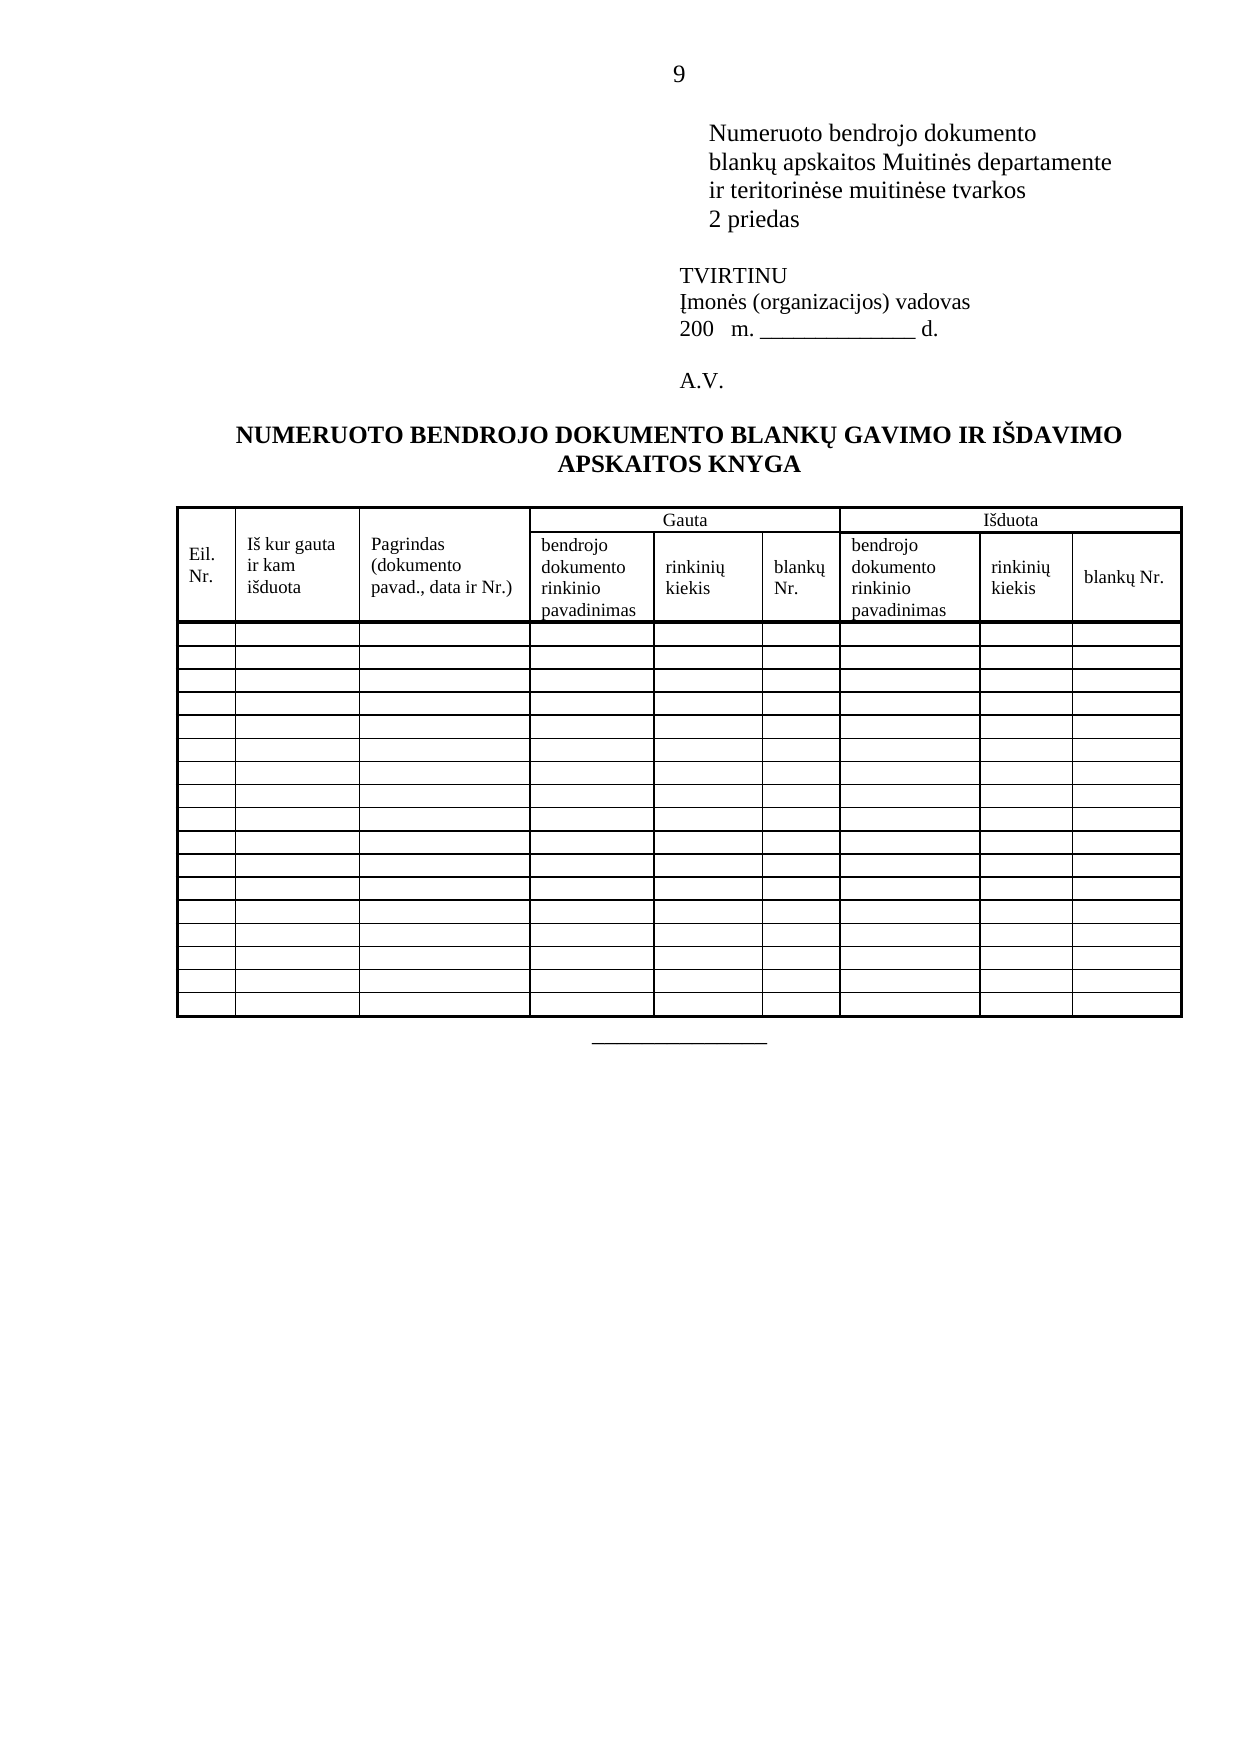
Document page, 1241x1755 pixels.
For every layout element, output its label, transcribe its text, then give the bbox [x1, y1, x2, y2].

table_cell [531, 832, 653, 853]
table_cell [179, 647, 235, 668]
table_cell [236, 993, 359, 1015]
table_cell [841, 647, 979, 668]
table_cell [236, 808, 359, 830]
text blankų apskaitos Muitinės departamente [177, 147, 1181, 176]
table_cell [841, 785, 979, 807]
table_cell rinkinių kiekis [655, 533, 762, 620]
table_cell [531, 878, 653, 899]
table_cell [763, 924, 839, 946]
table_cell bendrojo dokumento rinkinio pavadinimas [531, 533, 653, 620]
table_cell [841, 878, 979, 899]
table_cell [981, 993, 1072, 1015]
table_cell [841, 924, 979, 946]
table_cell [236, 762, 359, 784]
table_cell [179, 670, 235, 691]
table_cell [841, 762, 979, 784]
table_cell [981, 808, 1072, 830]
table_cell [655, 924, 762, 946]
table_cell [360, 762, 529, 784]
table_cell [655, 878, 762, 899]
table_cell [531, 647, 653, 668]
table_cell [179, 762, 235, 784]
table_cell [236, 739, 359, 761]
table_cell [360, 785, 529, 807]
table_cell [655, 647, 762, 668]
table_cell [179, 808, 235, 830]
table_cell [236, 970, 359, 992]
table_cell blankų Nr. [763, 533, 839, 620]
table_cell [360, 855, 529, 876]
table_cell [981, 901, 1072, 922]
table_cell [841, 693, 979, 714]
table_cell [841, 993, 979, 1015]
table_cell [179, 785, 235, 807]
table_cell [236, 716, 359, 737]
table_cell [531, 693, 653, 714]
table_cell [179, 739, 235, 761]
table_cell [236, 693, 359, 714]
table_cell [531, 924, 653, 946]
table_cell [763, 878, 839, 899]
table_cell [981, 970, 1072, 992]
table_cell [763, 808, 839, 830]
table_cell [655, 808, 762, 830]
table_cell [179, 716, 235, 737]
text 2 priedas [177, 204, 1181, 233]
table_cell [531, 624, 653, 645]
table_cell [655, 901, 762, 922]
table_cell [360, 624, 529, 645]
table_cell [360, 993, 529, 1015]
table_cell [1073, 624, 1180, 645]
table_cell [763, 785, 839, 807]
table_cell [981, 624, 1072, 645]
table_cell [179, 855, 235, 876]
table_header Iš kur gauta ir kam išduota [236, 509, 359, 620]
table_cell [655, 947, 762, 969]
table_header Pagrindas (dokumento pavad., data ir Nr.) [360, 509, 529, 620]
table_cell [236, 624, 359, 645]
table_cell [655, 716, 762, 737]
table_cell [531, 855, 653, 876]
table_cell [841, 739, 979, 761]
table_cell [981, 878, 1072, 899]
table_cell [841, 832, 979, 853]
table_cell [763, 739, 839, 761]
table_cell [360, 647, 529, 668]
table_cell [763, 624, 839, 645]
table_cell [655, 970, 762, 992]
table_cell [531, 808, 653, 830]
table_cell [763, 855, 839, 876]
table_header Gauta [531, 509, 839, 531]
table_cell [1073, 808, 1180, 830]
table_cell [655, 785, 762, 807]
table_cell [179, 624, 235, 645]
table_cell [360, 878, 529, 899]
table_cell [655, 739, 762, 761]
table_cell [981, 739, 1072, 761]
table_cell blankų Nr. [1073, 534, 1180, 620]
table_cell [1073, 855, 1180, 876]
table_cell [179, 947, 235, 969]
table_cell [841, 808, 979, 830]
table_cell [360, 670, 529, 691]
table_cell [981, 924, 1072, 946]
text NUMERUOTO BENDROJO DOKUMENTO BLANKŲ GAVIMO IR IŠDAVIMO APSKAITOS KNYGA [177, 420, 1181, 477]
text Įmonės (organizacijos) vadovas [177, 288, 1181, 314]
table_cell [236, 878, 359, 899]
table_cell [179, 832, 235, 853]
table_cell [655, 855, 762, 876]
table_cell [763, 970, 839, 992]
table_cell [763, 832, 839, 853]
table_cell [531, 901, 653, 922]
table_header Eil. Nr. [179, 509, 235, 620]
table_cell [179, 693, 235, 714]
table_cell [531, 785, 653, 807]
table_cell [1073, 739, 1180, 761]
table_cell bendrojo dokumento rinkinio pavadinimas [841, 534, 979, 620]
table_cell [981, 762, 1072, 784]
table_cell [360, 716, 529, 737]
table_cell [1073, 693, 1180, 714]
table_cell [531, 947, 653, 969]
table_cell [763, 993, 839, 1015]
table_cell [841, 670, 979, 691]
table_cell [655, 670, 762, 691]
table_cell [655, 693, 762, 714]
table_cell [531, 670, 653, 691]
table_cell [981, 693, 1072, 714]
table_cell [360, 693, 529, 714]
table_cell [179, 901, 235, 922]
table_cell [1073, 924, 1180, 946]
table_cell [763, 670, 839, 691]
table_cell [763, 762, 839, 784]
table_cell [981, 947, 1072, 969]
table_cell [655, 762, 762, 784]
table_cell [1073, 947, 1180, 969]
table_cell [1073, 832, 1180, 853]
table_cell [1073, 785, 1180, 807]
table_cell [1073, 670, 1180, 691]
table_cell [360, 832, 529, 853]
table_cell [841, 624, 979, 645]
table_cell [841, 970, 979, 992]
table_cell [841, 716, 979, 737]
table_cell [236, 855, 359, 876]
table_cell [179, 878, 235, 899]
table_cell [360, 901, 529, 922]
table_cell rinkinių kiekis [981, 534, 1072, 620]
table_cell [531, 762, 653, 784]
table_cell [841, 901, 979, 922]
table_cell [236, 901, 359, 922]
table_cell [841, 947, 979, 969]
text ______________ [177, 1018, 1181, 1047]
table_cell [236, 924, 359, 946]
table_cell [763, 693, 839, 714]
table_cell [1073, 878, 1180, 899]
table_cell [236, 832, 359, 853]
table_cell [1073, 970, 1180, 992]
text A.V. [177, 367, 1181, 394]
table_cell [763, 901, 839, 922]
table_cell [179, 924, 235, 946]
table_cell [1073, 993, 1180, 1015]
text Numeruoto bendrojo dokumento [709, 118, 1181, 147]
table_cell [1073, 716, 1180, 737]
table_cell [360, 947, 529, 969]
table_cell [763, 647, 839, 668]
table_cell [531, 739, 653, 761]
table_cell [179, 970, 235, 992]
table_cell [360, 808, 529, 830]
table_cell [360, 970, 529, 992]
text TVIRTINU [177, 262, 1181, 288]
table_cell [360, 739, 529, 761]
table_cell [236, 670, 359, 691]
table_cell [981, 855, 1072, 876]
table_cell [531, 993, 653, 1015]
table_cell [981, 785, 1072, 807]
table_cell [1073, 647, 1180, 668]
table_cell [981, 716, 1072, 737]
table_cell [236, 947, 359, 969]
table_cell [655, 993, 762, 1015]
table_cell [360, 924, 529, 946]
table_cell [1073, 762, 1180, 784]
table_cell [981, 832, 1072, 853]
text ir teritorinėse muitinėse tvarkos [177, 176, 1181, 204]
table_cell [236, 647, 359, 668]
table_cell [655, 832, 762, 853]
table_cell [763, 947, 839, 969]
table_cell [1073, 901, 1180, 922]
table_cell [981, 670, 1072, 691]
table_cell [236, 785, 359, 807]
table_cell [655, 624, 762, 645]
table_cell [763, 716, 839, 737]
table_cell [841, 855, 979, 876]
table_cell [179, 993, 235, 1015]
text 200 m. d. [177, 314, 1181, 341]
table_cell [981, 647, 1072, 668]
table_cell [531, 716, 653, 737]
table_header Išduota [841, 509, 1180, 531]
table_cell [531, 970, 653, 992]
